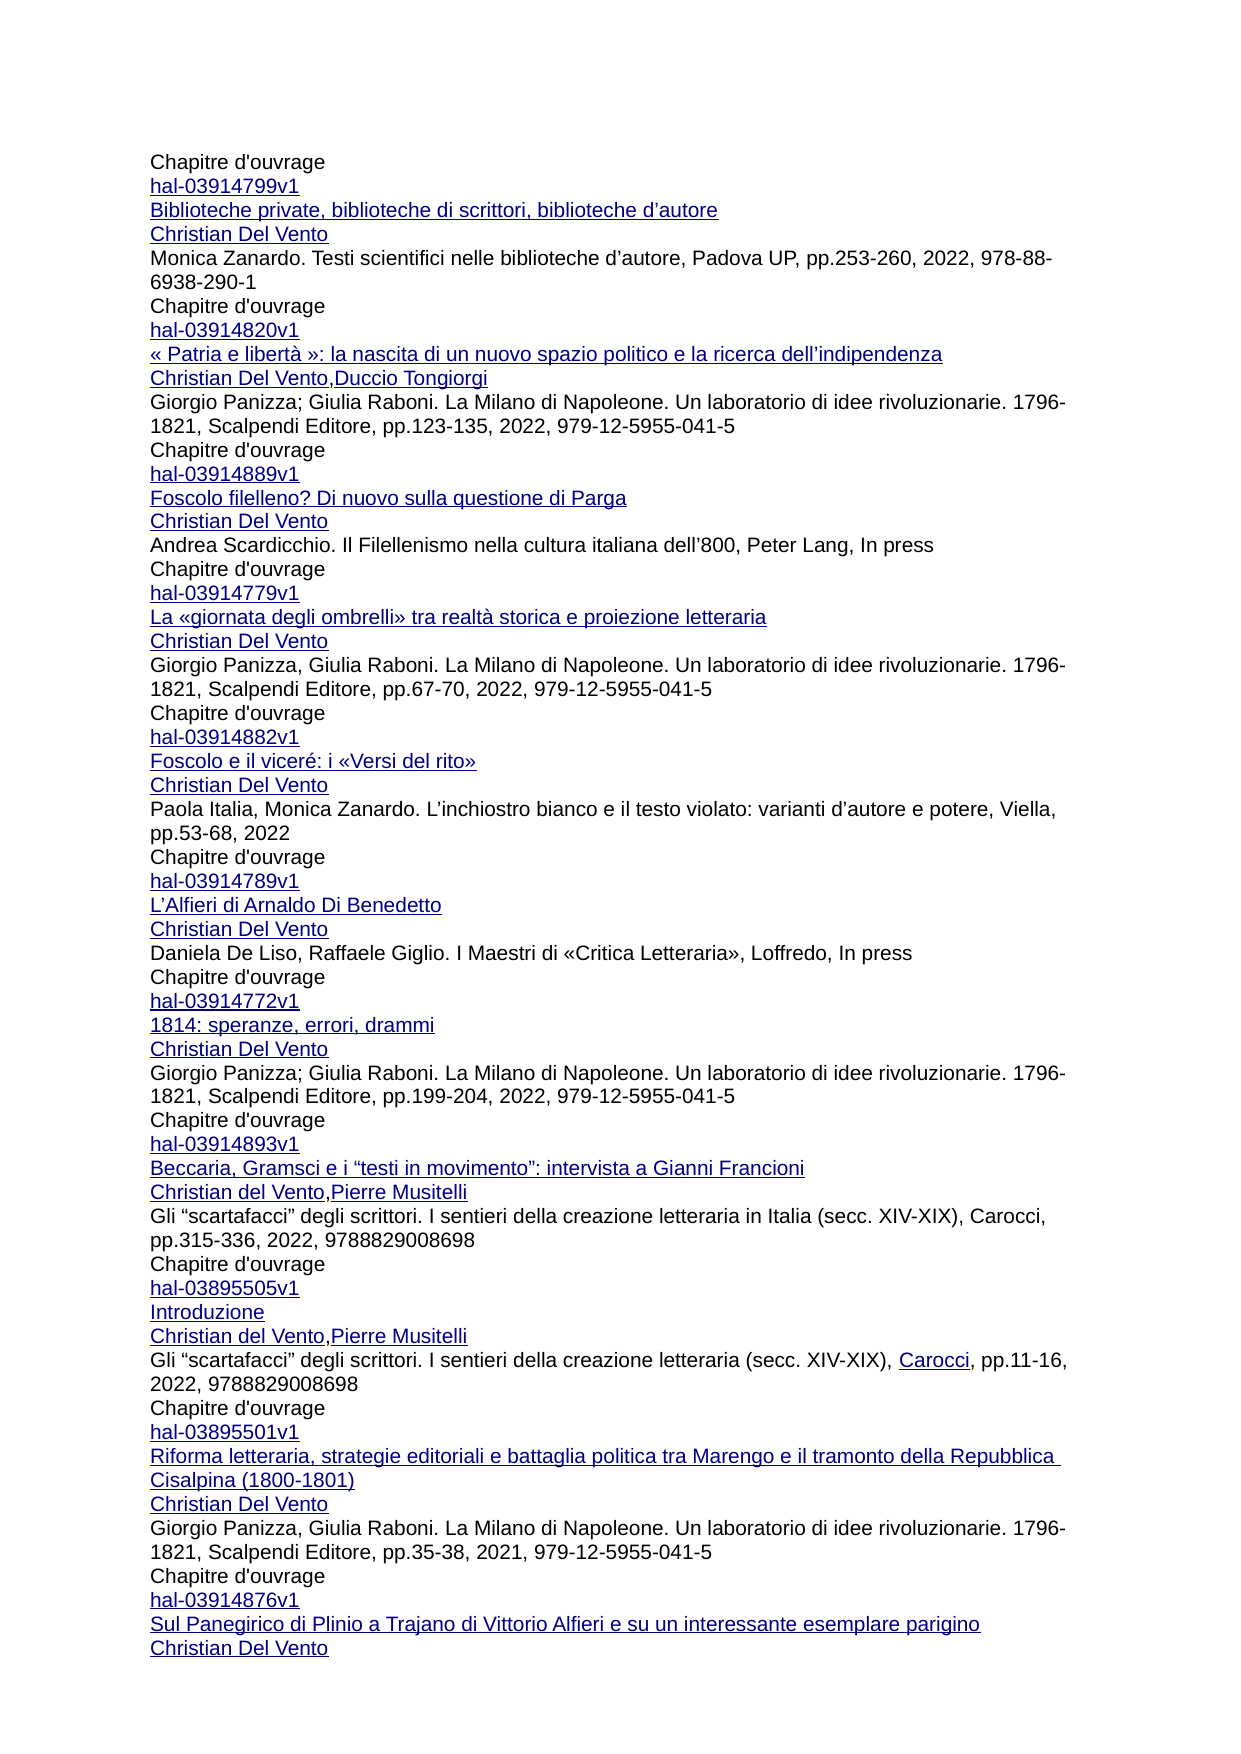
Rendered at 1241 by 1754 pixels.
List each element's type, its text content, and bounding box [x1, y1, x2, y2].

table_cell Riforma letteraria, strategie editoriali e battaglia politica tra Marengo e il tramonto della Repubblica Cisalpina (1800-1801) Christian Del Vento Giorgio Panizza, Giulia Raboni. La Milano di Napoleone. Un laboratorio di idee rivoluzionarie. 1796-1821, Scalpendi Editore, pp.35-38, 2021, 979-12-5955-041-5 Chapitre d'ouvrage hal-03914876v1 [150, 1444, 1090, 1611]
table_header Chapitre d'ouvrage hal-03914799v1 [150, 150, 1090, 198]
table_cell Foscolo e il viceré: i «Versi del rito» Christian Del Vento Paola Italia, Monica Zanardo. L’inchiostro bianco e il testo violato: varianti d’autore e potere, Viella, pp.53-68, 2022 Chapitre d'ouvrage hal-03914789v1 [150, 749, 1090, 893]
table_cell Foscolo filelleno? Di nuovo sulla questione di Parga Christian Del Vento Andrea Scardicchio. Il Filellenismo nella cultura italiana dell’800, Peter Lang, In press Chapitre d'ouvrage hal-03914779v1 [150, 485, 1090, 605]
table_cell « Patria e libertà »: la nascita di un nuovo spazio politico e la ricerca dell’indipendenza Christian Del Vento,Duccio Tongiorgi Giorgio Panizza; Giulia Raboni. La Milano di Napoleone. Un laboratorio di idee rivoluzionarie. 1796-1821, Scalpendi Editore, pp.123-135, 2022, 979-12-5955-041-5 Chapitre d'ouvrage hal-03914889v1 [150, 342, 1090, 485]
table_cell Beccaria, Gramsci e i “testi in movimento”: intervista a Gianni Francioni Christian del Vento,Pierre Musitelli Gli “scartafacci” degli scrittori. I sentieri della creazione letteraria in Italia (secc. XIV-XIX), Carocci, pp.315-336, 2022, 9788829008698 Chapitre d'ouvrage hal-03895505v1 [150, 1156, 1090, 1300]
table_cell Introduzione Christian del Vento,Pierre Musitelli Gli “scartafacci” degli scrittori. I sentieri della creazione letteraria (secc. XIV-XIX), Carocci, pp.11-16, 2022, 9788829008698 Chapitre d'ouvrage hal-03895501v1 [150, 1300, 1090, 1444]
table_cell La «giornata degli ombrelli» tra realtà storica e proiezione letteraria Christian Del Vento Giorgio Panizza, Giulia Raboni. La Milano di Napoleone. Un laboratorio di idee rivoluzionarie. 1796-1821, Scalpendi Editore, pp.67-70, 2022, 979-12-5955-041-5 Chapitre d'ouvrage hal-03914882v1 [150, 605, 1090, 749]
table_cell Biblioteche private, biblioteche di scrittori, biblioteche d’autore Christian Del Vento Monica Zanardo. Testi scientifici nelle biblioteche d’autore, Padova UP, pp.253-260, 2022, 978-88-6938-290-1 Chapitre d'ouvrage hal-03914820v1 [150, 198, 1090, 342]
table_cell Sul Panegirico di Plinio a Trajano di Vittorio Alfieri e su un interessante esemplare parigino Christian Del Vento [150, 1611, 1090, 1659]
table_cell 1814: speranze, errori, drammi Christian Del Vento Giorgio Panizza; Giulia Raboni. La Milano di Napoleone. Un laboratorio di idee rivoluzionarie. 1796-1821, Scalpendi Editore, pp.199-204, 2022, 979-12-5955-041-5 Chapitre d'ouvrage hal-03914893v1 [150, 1013, 1090, 1156]
table_cell L’Alfieri di Arnaldo Di Benedetto Christian Del Vento Daniela De Liso, Raffaele Giglio. I Maestri di «Critica Letteraria», Loffredo, In press Chapitre d'ouvrage hal-03914772v1 [150, 893, 1090, 1012]
